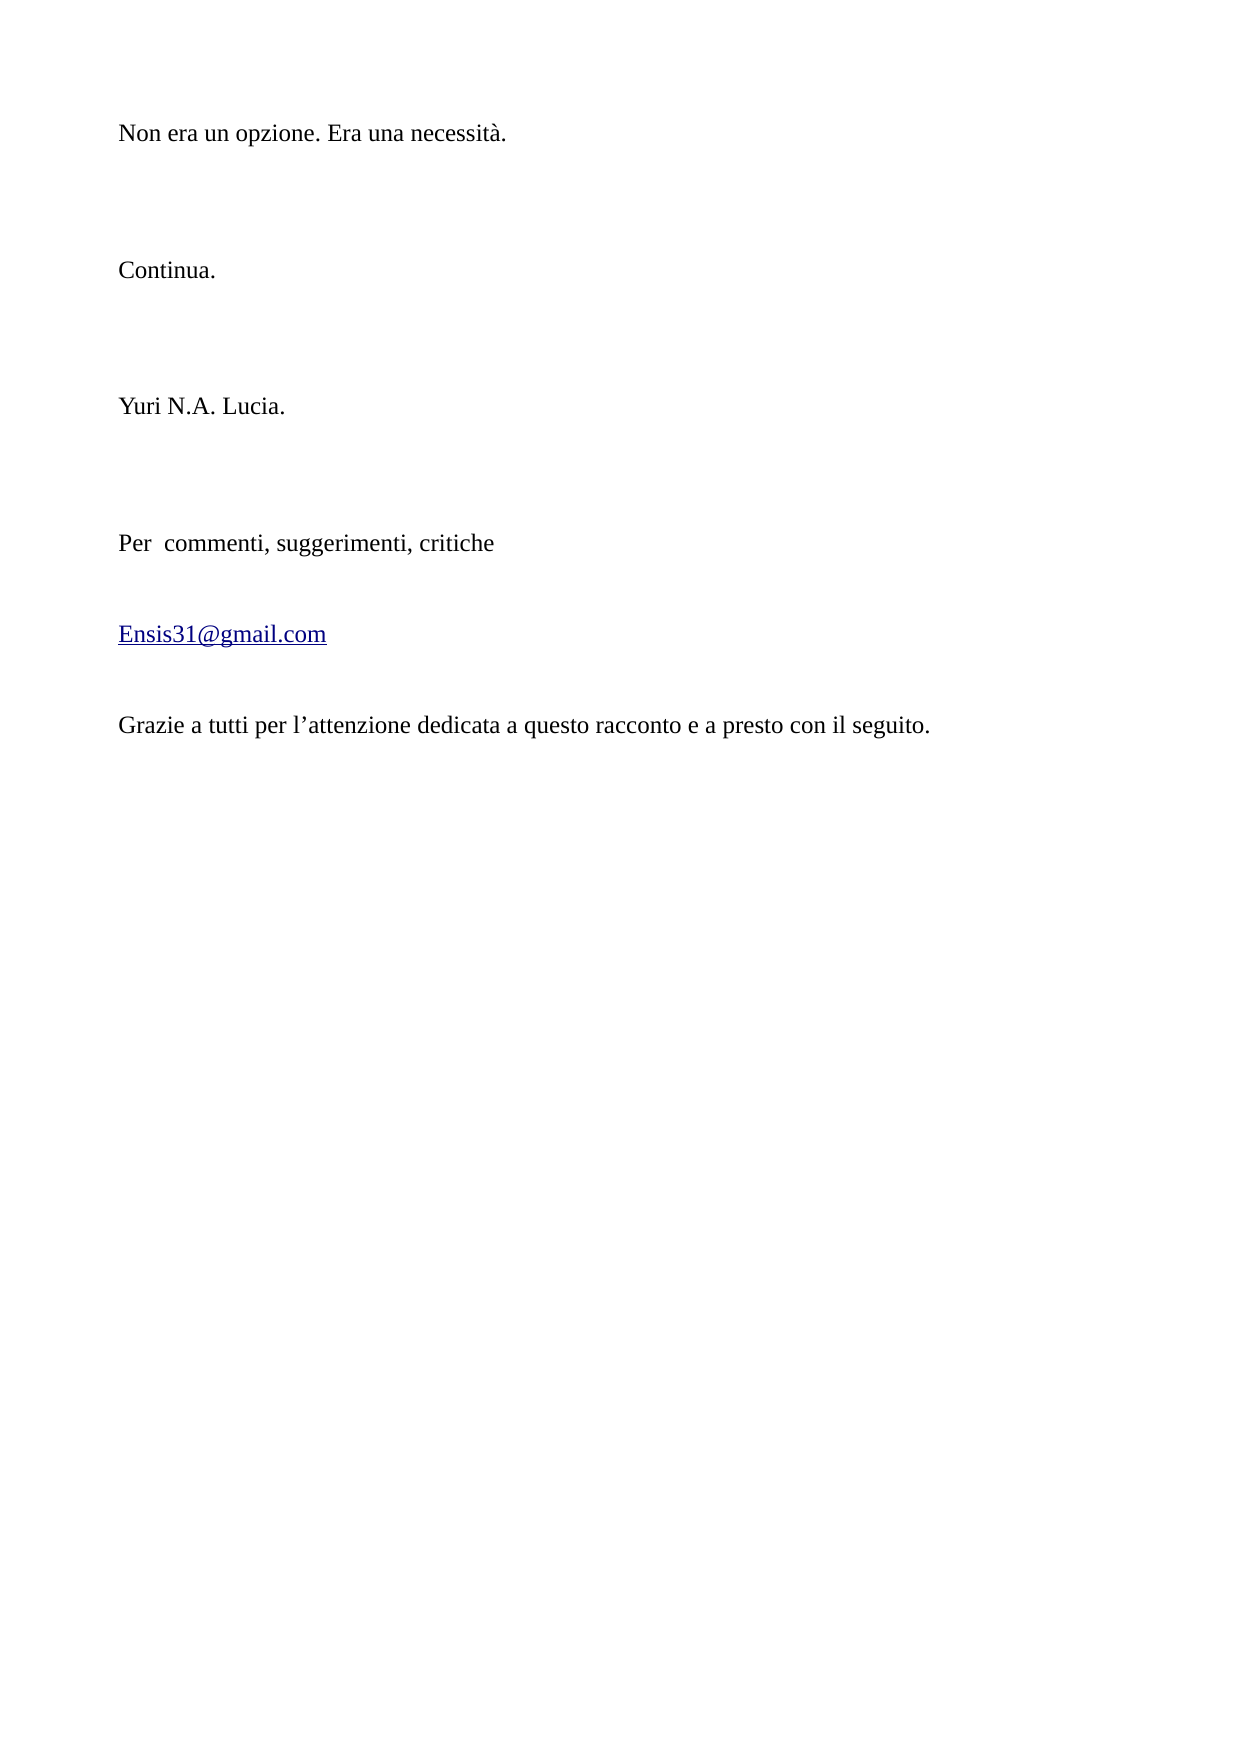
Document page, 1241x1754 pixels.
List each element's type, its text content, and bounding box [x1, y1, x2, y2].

text Yuri N.A. Lucia. [118, 391, 1122, 420]
text Per commenti, suggerimenti, critiche [118, 528, 1122, 557]
text Non era un opzione. Era una necessità. [118, 118, 1122, 147]
text Grazie a tutti per l’attenzione dedicata a questo racconto e a presto con il seguito. [118, 710, 1122, 739]
text Ensis31@gmail.com [118, 619, 1122, 648]
text Continua. [118, 255, 1122, 283]
